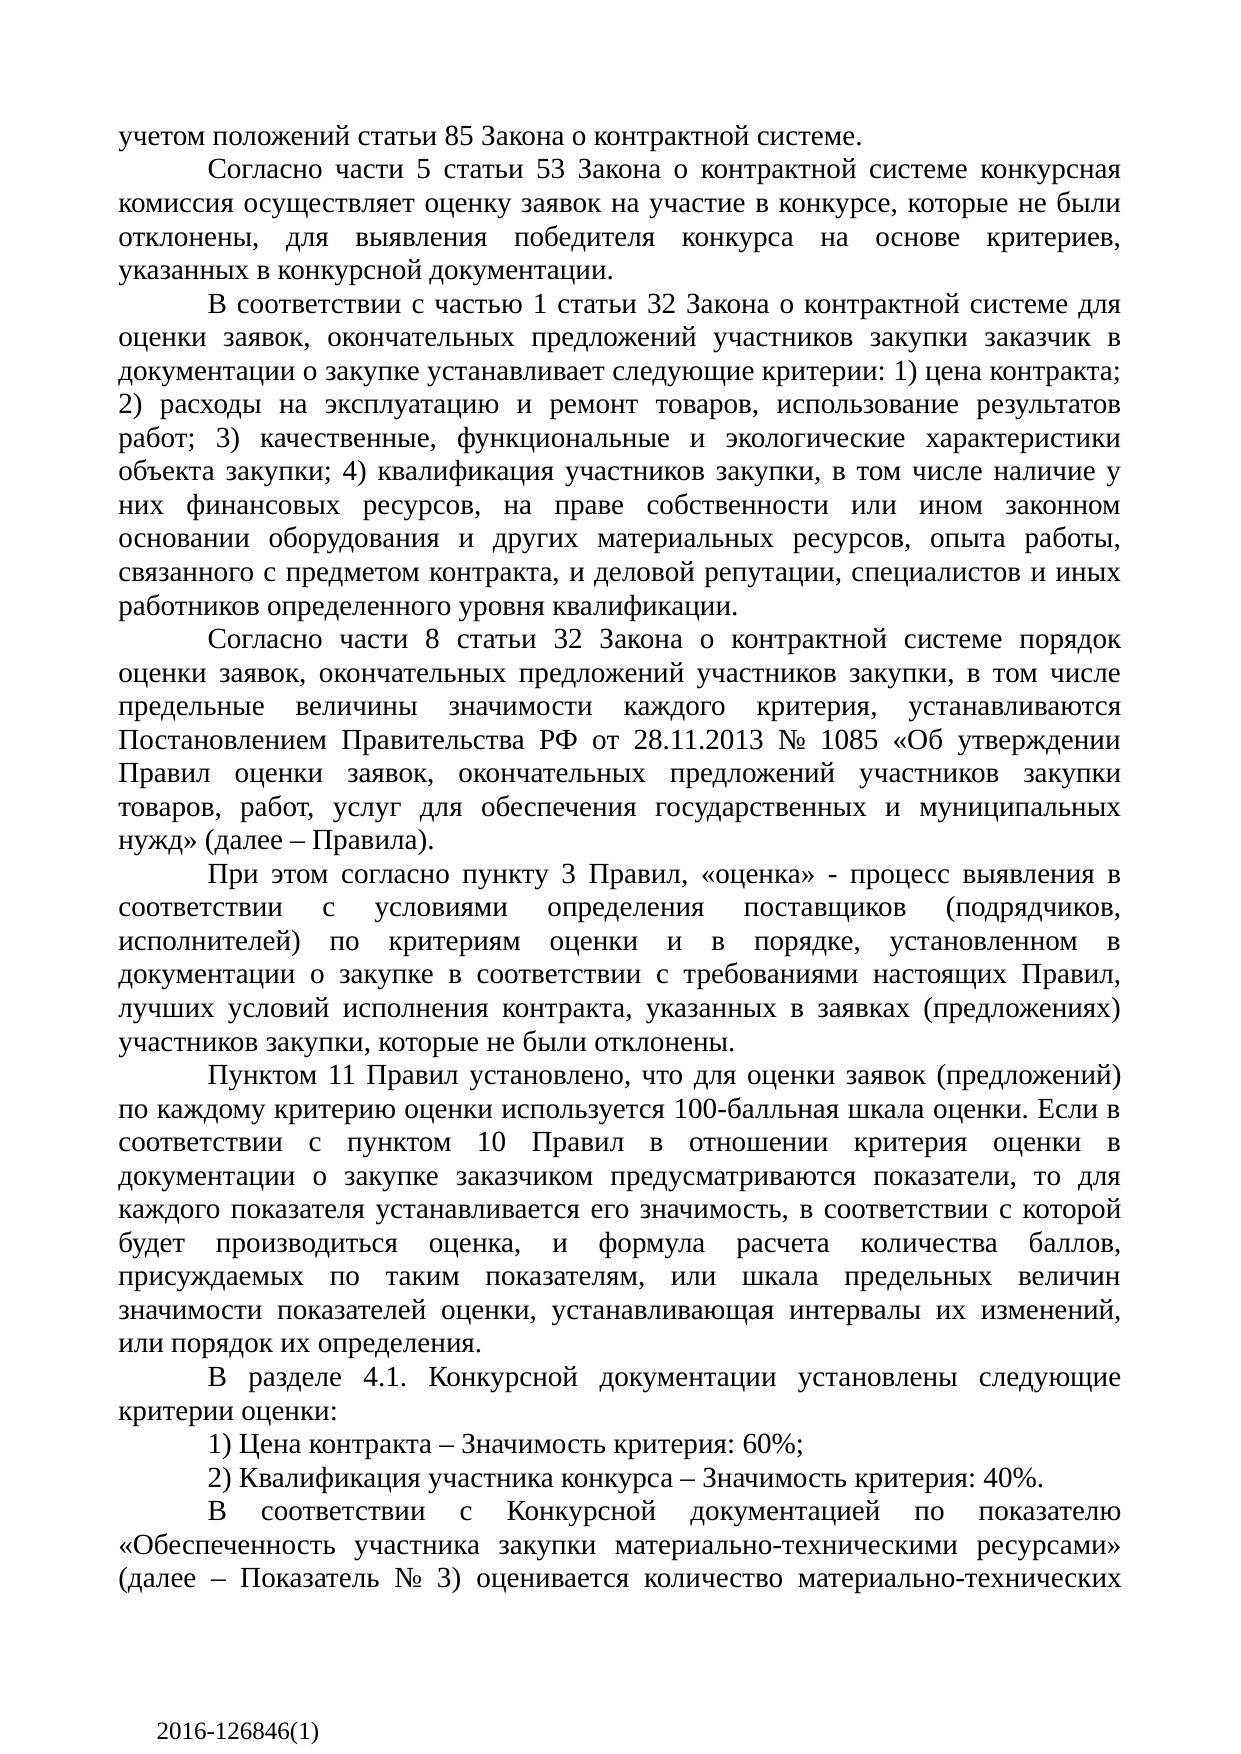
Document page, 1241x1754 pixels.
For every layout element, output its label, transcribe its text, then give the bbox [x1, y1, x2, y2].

text Согласно части 8 статьи 32 Закона о контрактной системе порядок оценки заявок, окончательных предложений участников закупки, в том числе предельные величины значимости каждого критерия, устанавливаются Постановлением Правительства РФ от 28.11.2013 № 1085 «Об утверждении Правил оценки заявок, окончательных предложений участников закупки товаров, работ, услуг для обеспечения государственных и муниципальных нужд» (далее – Правила). [118, 621, 1122, 856]
text 2) Квалификация участника конкурса – Значимость критерия: 40%. [118, 1460, 1122, 1493]
text В разделе 4.1. Конкурсной документации установлены следующие критерии оценки: [118, 1359, 1122, 1426]
text 1) Цена контракта – Значимость критерия: 60%; [118, 1426, 1122, 1460]
text В соответствии с Конкурсной документацией по показателю «Обеспеченность участника закупки материально-техническими ресурсами» (далее – Показатель № 3) оценивается количество материально-технических [118, 1493, 1122, 1594]
text Согласно части 5 статьи 53 Закона о контрактной системе конкурсная комиссия осуществляет оценку заявок на участие в конкурсе, которые не были отклонены, для выявления победителя конкурса на основе критериев, указанных в конкурсной документации. [118, 152, 1122, 286]
text В соответствии с частью 1 статьи 32 Закона о контрактной системе для оценки заявок, окончательных предложений участников закупки заказчик в документации о закупке устанавливает следующие критерии: 1) цена контракта; 2) расходы на эксплуатацию и ремонт товаров, использование результатов работ; 3) качественные, функциональные и экологические характеристики объекта закупки; 4) квалификация участников закупки, в том числе наличие у них финансовых ресурсов, на праве собственности или ином законном основании оборудования и других материальных ресурсов, опыта работы, связанного с предметом контракта, и деловой репутации, специалистов и иных работников определенного уровня квалификации. [118, 286, 1122, 621]
text учетом положений статьи 85 Закона о контрактной системе. [118, 118, 1122, 152]
text При этом согласно пункту 3 Правил, «оценка» - процесс выявления в соответствии с условиями определения поставщиков (подрядчиков, исполнителей) по критериям оценки и в порядке, установленном в документации о закупке в соответствии с требованиями настоящих Правил, лучших условий исполнения контракта, указанных в заявках (предложениях) участников закупки, которые не были отклонены. [118, 856, 1122, 1057]
text Пунктом 11 Правил установлено, что для оценки заявок (предложений) по каждому критерию оценки используется 100-балльная шкала оценки. Если в соответствии с пунктом 10 Правил в отношении критерия оценки в документации о закупке заказчиком предусматриваются показатели, то для каждого показателя устанавливается его значимость, в соответствии с которой будет производиться оценка, и формула расчета количества баллов, присуждаемых по таким показателям, или шкала предельных величин значимости показателей оценки, устанавливающая интервалы их изменений, или порядок их определения. [118, 1057, 1122, 1359]
